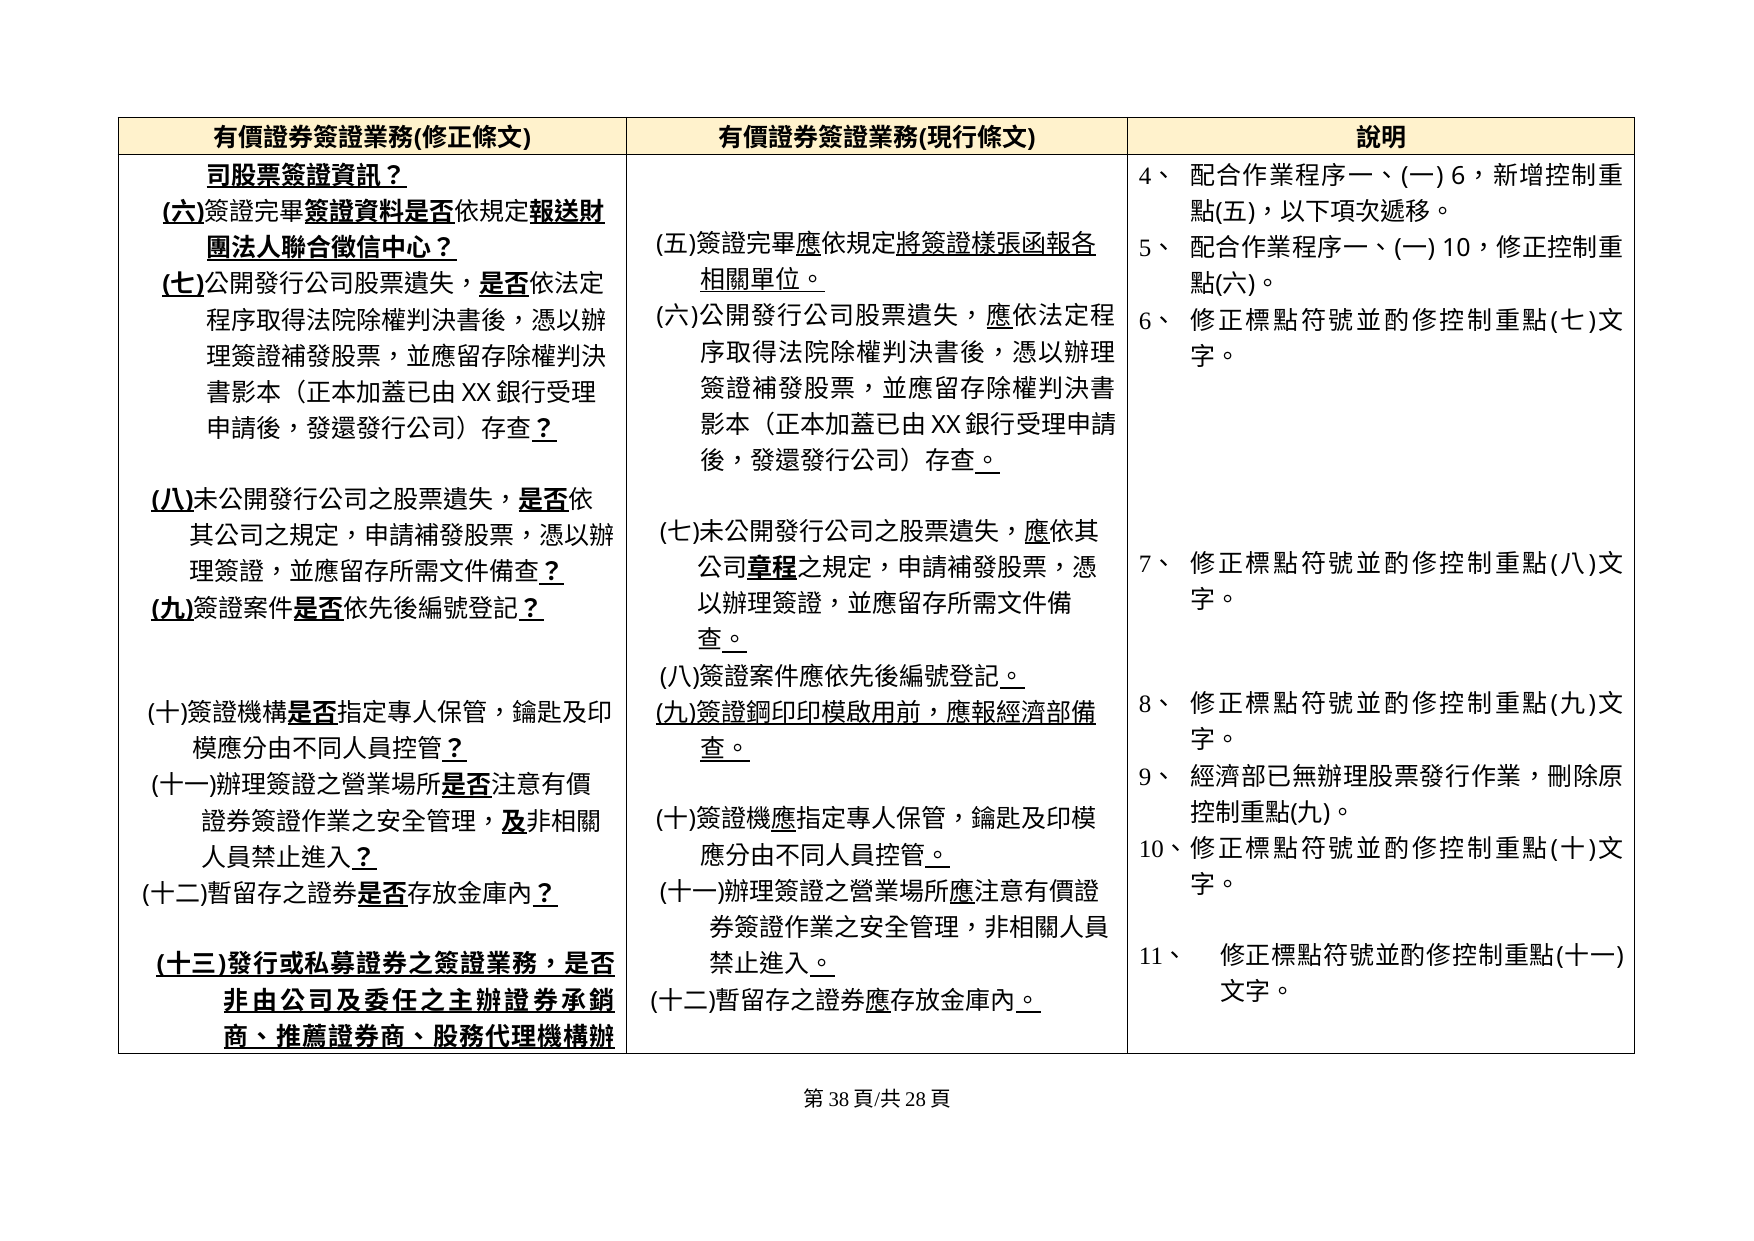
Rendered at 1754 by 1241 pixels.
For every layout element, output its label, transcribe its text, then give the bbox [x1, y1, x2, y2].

table_cell 配合作業程序一、(一) 3，修正控制重點(二)。 修正標點符號並酌俢控制重點(三)文字。 修正標點符號並酌俢控制重點(四)文字。 配合作業程序一、(一) 6，新增控制重點(五)，以下項次遞移。 配合作業程序一、(一) 10，修正控制重點(六)。 修正標點符號並酌俢控制重點(七)文字。 修正標點符號並酌俢控制重點(八)文字。 修正標點符號並酌俢控制重點(九)文字。 經濟部已無辦理股票發行作業，刪除原控制重點(九)。 修正標點符號並酌俢控制重點(十)文字。 修正標點符號並酌俢控制重點(十一)文字。 修正標點符號並酌俢控制重點(十二)文字。 配合作業程序一、(三)，新增控制重點(十三)。 配合作業程序一、(四)，新增控制重點(十四)。 配合作業程序一、(五)，新增控制重點(十五)。 配合作業程序一、(六)，新增控制重點(十六) [1128, 155, 1634, 1053]
table_cell (五)簽證完畢應依規定將簽證樣張函報各相關單位。 (六)公開發行公司股票遺失，應依法定程序取得法院除權判決書後，憑以辦理簽證補發股票，並應留存除權判決書影本（正本加蓋已由XX銀行受理申請後，發還發行公司）存查。 (七)未公開發行公司之股票遺失，應依其公司章程之規定，申請補發股票，憑以辦理簽證，並應留存所需文件備查。 (八)簽證案件應依先後編號登記。 (九)簽證鋼印印模啟用前，應報經濟部備查。 (十)簽證機應指定專人保管，鑰匙及印模應分由不同人員控管。 (十一)辦理簽證之營業場所應注意有價證券簽證作業之安全管理，非相關人員禁止進入。 (十二)暫留存之證券應存放金庫內。 [627, 155, 1127, 1053]
table_header 有價證券簽證業務(修正條文) [119, 118, 626, 154]
table_header 有價證券簽證業務(現行條文) [627, 118, 1127, 154]
table_header 說明 [1128, 118, 1634, 154]
table_cell 司股票簽證資訊？ (六)簽證完畢簽證資料是否依規定報送財團法人聯合徵信中心？ (七)公開發行公司股票遺失，是否依法定程序取得法院除權判決書後，憑以辦理簽證補發股票，並應留存除權判決書影本（正本加蓋已由XX銀行受理申請後，發還發行公司）存查？ (八)未公開發行公司之股票遺失，是否依其公司之規定，申請補發股票，憑以辦理簽證，並應留存所需文件備查？ (九)簽證案件是否依先後編號登記？ (十)簽證機構是否指定專人保管，鑰匙及印模應分由不同人員控管？ (十一)辦理簽證之營業場所是否注意有價證券簽證作業之安全管理，及非相關人員禁止進入？ (十二)暫留存之證券是否存放金庫內？ (十三)發行或私募證券之簽證業務，是否非由公司及委任之主辦證券承銷商、推薦證券商、股務代理機構辦 [119, 155, 626, 1053]
